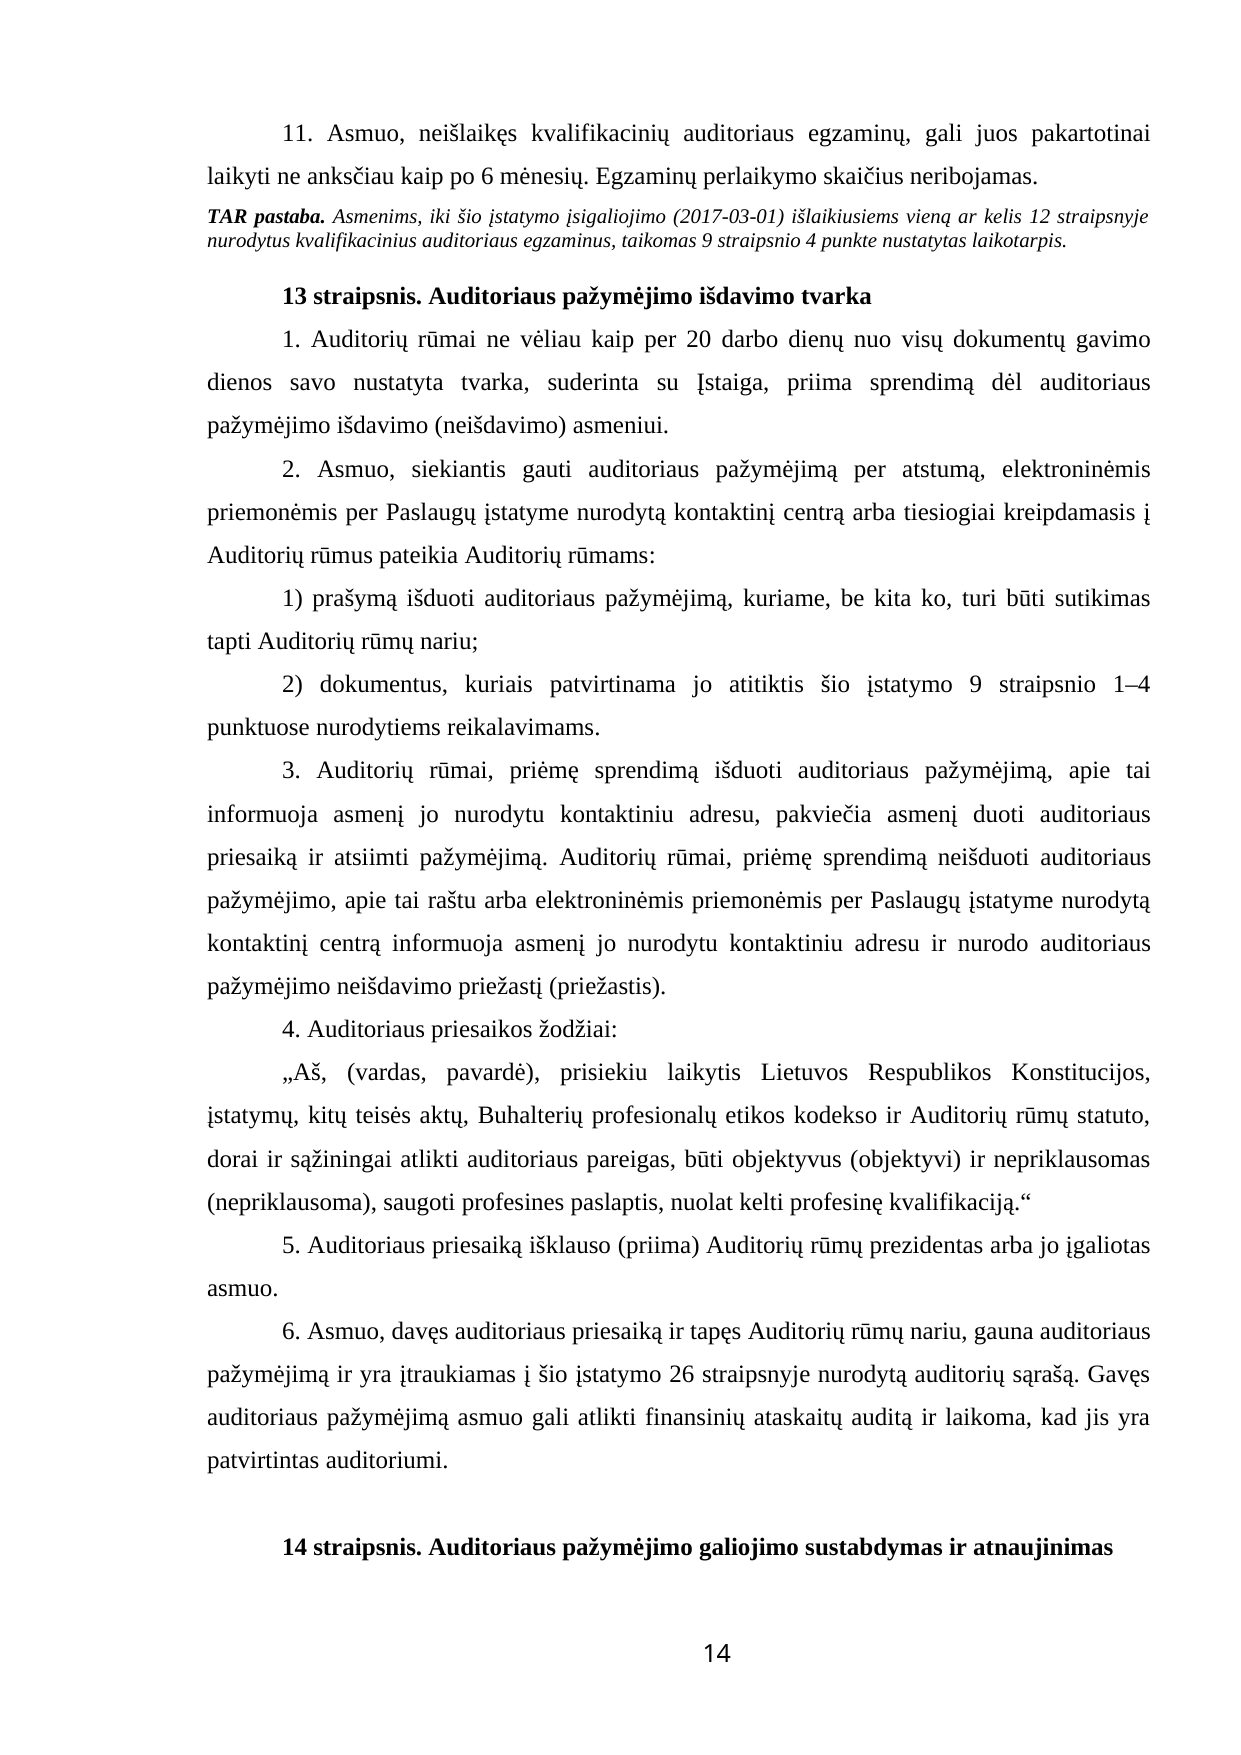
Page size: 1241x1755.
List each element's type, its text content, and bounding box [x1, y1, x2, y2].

text 1) prašymą išduoti auditoriaus pažymėjimą, kuriame, be kita ko, turi būti sutikimas tapti Auditorių rūmų nariu; [207, 583, 1152, 655]
text 1. Auditorių rūmai ne vėliau kaip per 20 darbo dienų nuo visų dokumentų gavimo dienos savo nustatyta tvarka, suderinta su Įstaiga, priima sprendimą dėl auditoriaus pažymėjimo išdavimo (neišdavimo) asmeniui. [207, 324, 1152, 439]
text „Aš, (vardas, pavardė), prisiekiu laikytis Lietuvos Respublikos Konstitucijos, įstatymų, kitų teisės aktų, Buhalterių profesionalų etikos kodekso ir Auditorių rūmų statuto, dorai ir sąžiningai atlikti auditoriaus pareigas, būti objektyvus (objektyvi) ir nepriklausomas (nepriklausoma), saugoti profesines paslaptis, nuolat kelti profesinę kvalifikaciją.“ [207, 1057, 1152, 1216]
text 6. Asmuo, davęs auditoriaus priesaiką ir tapęs Auditorių rūmų nariu, gauna auditoriaus pažymėjimą ir yra įtraukiamas į šio įstatymo 26 straipsnyje nurodytą auditorių sąrašą. Gavęs auditoriaus pažymėjimą asmuo gali atlikti finansinių ataskaitų auditą ir laikoma, kad jis yra patvirtintas auditoriumi. [207, 1316, 1152, 1474]
text 2. Asmuo, siekiantis gauti auditoriaus pažymėjimą per atstumą, elektroninėmis priemonėmis per Paslaugų įstatyme nurodytą kontaktinį centrą arba tiesiogiai kreipdamasis į Auditorių rūmus pateikia Auditorių rūmams: [207, 454, 1152, 569]
text 5. Auditoriaus priesaiką išklauso (priima) Auditorių rūmų prezidentas arba jo įgaliotas asmuo. [207, 1230, 1152, 1302]
text 3. Auditorių rūmai, priėmę sprendimą išduoti auditoriaus pažymėjimą, apie tai informuoja asmenį jo nurodytu kontaktiniu adresu, pakviečia asmenį duoti auditoriaus priesaiką ir atsiimti pažymėjimą. Auditorių rūmai, priėmę sprendimą neišduoti auditoriaus pažymėjimo, apie tai raštu arba elektroninėmis priemonėmis per Paslaugų įstatyme nurodytą kontaktinį centrą informuoja asmenį jo nurodytu kontaktiniu adresu ir nurodo auditoriaus pažymėjimo neišdavimo priežastį (priežastis). [207, 756, 1152, 1000]
text 2) dokumentus, kuriais patvirtinama jo atitiktis šio įstatymo 9 straipsnio 1–4 punktuose nurodytiems reikalavimams. [207, 669, 1152, 741]
text TAR pastaba. Asmenims, iki šio įstatymo įsigaliojimo (2017-03-01) išlaikiusiems vieną ar kelis 12 straipsnyje nurodytus kvalifikacinius auditoriaus egzaminus, taikomas 9 straipsnio 4 punkte nustatytas laikotarpis. [207, 204, 1152, 252]
text 13 straipsnis. Auditoriaus pažymėjimo išdavimo tvarka [207, 281, 1152, 310]
text 4. Auditoriaus priesaikos žodžiai: [207, 1014, 1152, 1043]
text 11. Asmuo, neišlaikęs kvalifikacinių auditoriaus egzaminų, gali juos pakartotinai laikyti ne anksčiau kaip po 6 mėnesių. Egzaminų perlaikymo skaičius neribojamas. [207, 118, 1152, 190]
text 14 straipsnis. Auditoriaus pažymėjimo galiojimo sustabdymas ir atnaujinimas [207, 1532, 1152, 1561]
